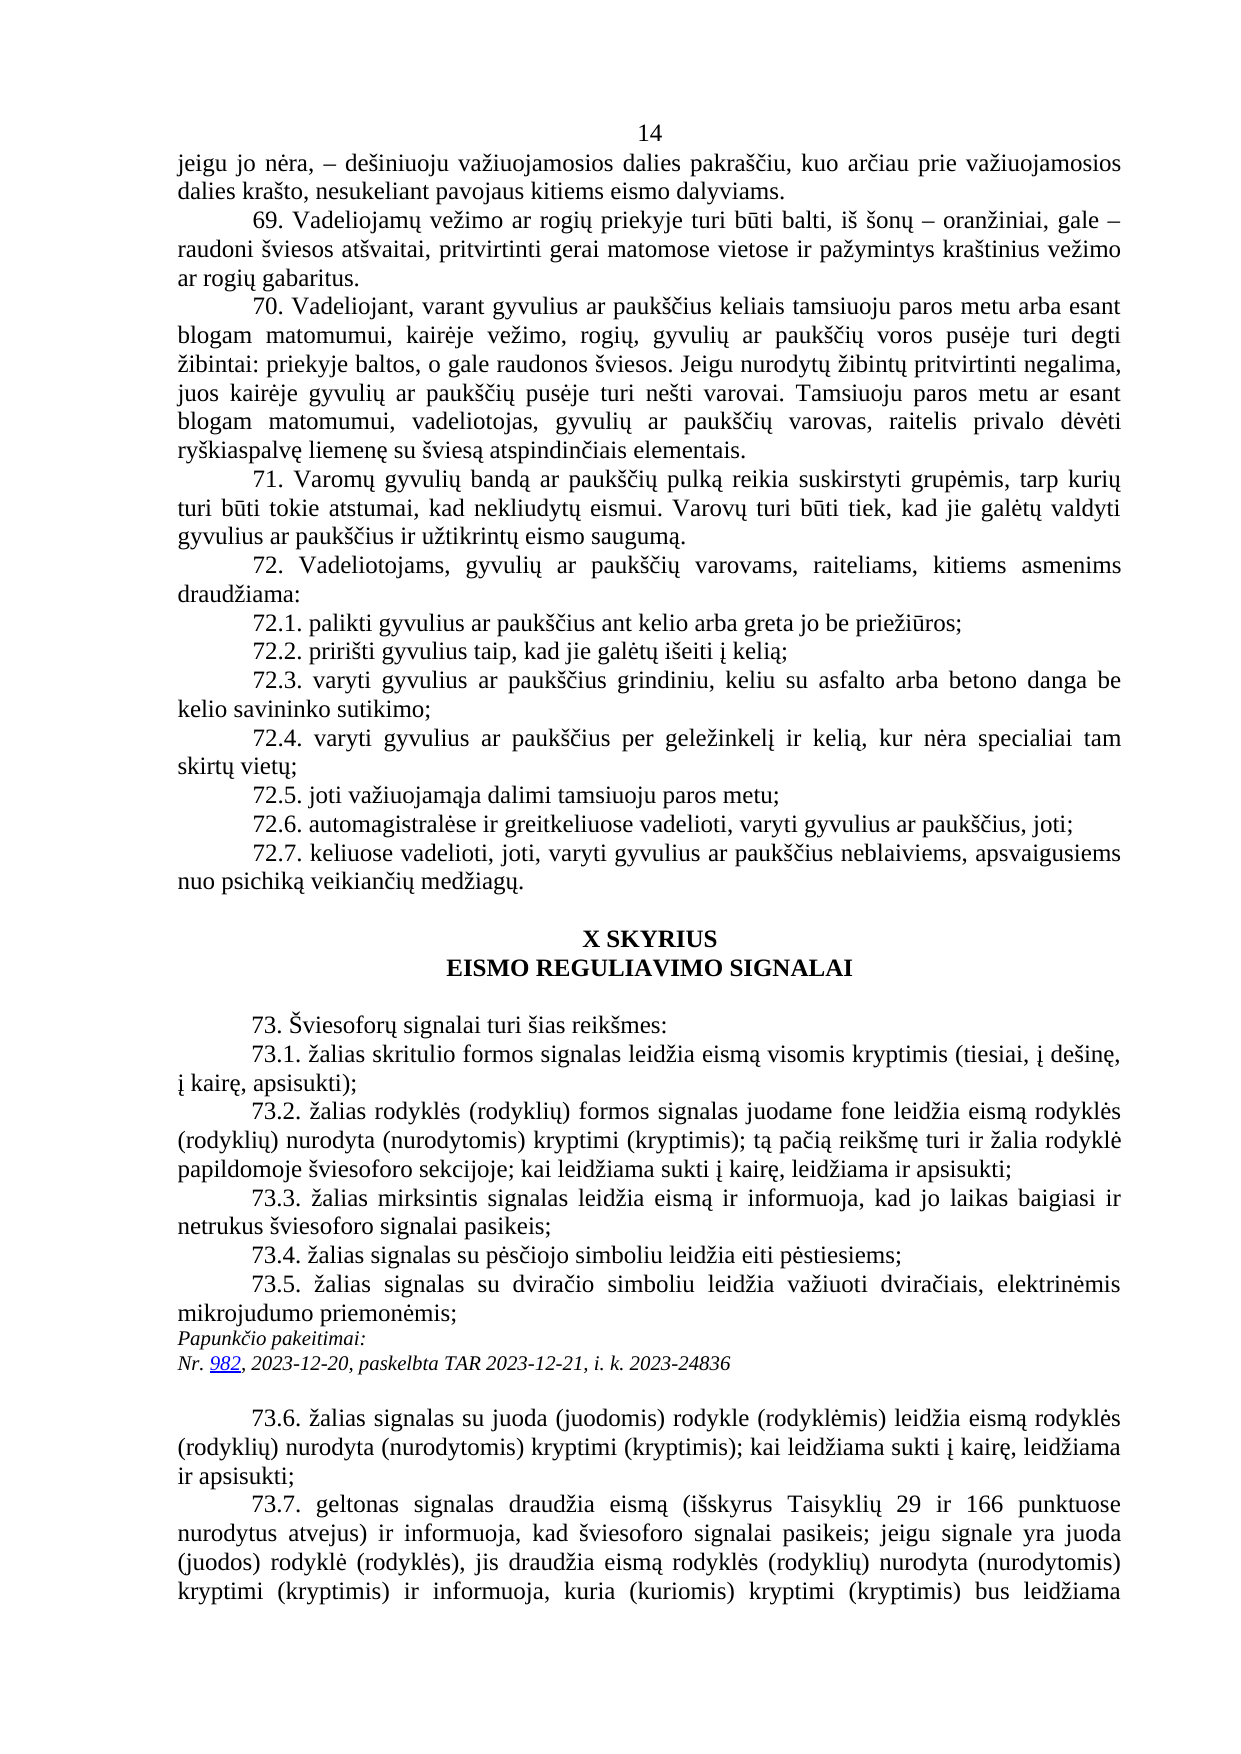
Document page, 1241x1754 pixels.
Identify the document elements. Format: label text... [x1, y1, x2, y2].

text X SKYRIUS [177, 924, 1122, 953]
text 73.4. žalias signalas su pėsčiojo simboliu leidžia eiti pėstiesiems; [177, 1240, 1122, 1269]
text 72. Vadeliotojams, gyvulių ar paukščių varovams, raiteliams, kitiems asmenims draudžiama: [177, 550, 1122, 608]
text 72.6. automagistralėse ir greitkeliuose vadelioti, varyti gyvulius ar paukščius, joti; [177, 809, 1122, 838]
text 72.1. palikti gyvulius ar paukščius ant kelio arba greta jo be priežiūros; [177, 608, 1122, 636]
text 71. Varomų gyvulių bandą ar paukščių pulką reikia suskirstyti grupėmis, tarp kurių turi būti tokie atstumai, kad nekliudytų eismui. Varovų turi būti tiek, kad jie galėtų valdyti gyvulius ar paukščius ir užtikrintų eismo saugumą. [177, 464, 1122, 550]
text 72.2. pririšti gyvulius taip, kad jie galėtų išeiti į kelią; [177, 636, 1122, 665]
text 69. Vadeliojamų vežimo ar rogių priekyje turi būti balti, iš šonų – oranžiniai, gale – raudoni šviesos atšvaitai, pritvirtinti gerai matomose vietose ir pažymintys kraštinius vežimo ar rogių gabaritus. [177, 205, 1122, 291]
text 73.3. žalias mirksintis signalas leidžia eismą ir informuoja, kad jo laikas baigiasi ir netrukus šviesoforo signalai pasikeis; [177, 1183, 1122, 1240]
text jeigu jo nėra, – dešiniuoju važiuojamosios dalies pakraščiu, kuo arčiau prie važiuojamosios dalies krašto, nesukeliant pavojaus kitiems eismo dalyviams. [177, 148, 1122, 205]
text Nr. 982, 2023-12-20, paskelbta TAR 2023-12-21, i. k. 2023-24836 [177, 1350, 1122, 1374]
text 73.6. žalias signalas su juoda (juodomis) rodykle (rodyklėmis) leidžia eismą rodyklės (rodyklių) nurodyta (nurodytomis) kryptimi (kryptimis); kai leidžiama sukti į kairę, leidžiama ir apsisukti; [177, 1403, 1122, 1489]
text 70. Vadeliojant, varant gyvulius ar paukščius keliais tamsiuoju paros metu arba esant blogam matomumui, kairėje vežimo, rogių, gyvulių ar paukščių voros pusėje turi degti žibintai: priekyje baltos, o gale raudonos šviesos. Jeigu nurodytų žibintų pritvirtinti negalima, juos kairėje gyvulių ar paukščių pusėje turi nešti varovai. Tamsiuoju paros metu ar esant blogam matomumui, vadeliotojas, gyvulių ar paukščių varovas, raitelis privalo dėvėti ryškiaspalvę liemenę su šviesą atspindinčiais elementais. [177, 291, 1122, 464]
text 73.7. geltonas signalas draudžia eismą (išskyrus Taisyklių 29 ir 166 punktuose nurodytus atvejus) ir informuoja, kad šviesoforo signalai pasikeis; jeigu signale yra juoda (juodos) rodyklė (rodyklės), jis draudžia eismą rodyklės (rodyklių) nurodyta (nurodytomis) kryptimi (kryptimis) ir informuoja, kuria (kuriomis) kryptimi (kryptimis) bus leidžiama [177, 1489, 1122, 1604]
text 72.5. joti važiuojamąja dalimi tamsiuoju paros metu; [177, 780, 1122, 809]
text 73.1. žalias skritulio formos signalas leidžia eismą visomis kryptimis (tiesiai, į dešinę, į kairę, apsisukti); [177, 1039, 1122, 1096]
text 73.5. žalias signalas su dviračio simboliu leidžia važiuoti dviračiais, elektrinėmis mikrojudumo priemonėmis; [177, 1269, 1122, 1326]
text 73.2. žalias rodyklės (rodyklių) formos signalas juodame fone leidžia eismą rodyklės (rodyklių) nurodyta (nurodytomis) kryptimi (kryptimis); tą pačią reikšmę turi ir žalia rodyklė papildomoje šviesoforo sekcijoje; kai leidžiama sukti į kairę, leidžiama ir apsisukti; [177, 1096, 1122, 1183]
text 72.3. varyti gyvulius ar paukščius grindiniu, keliu su asfalto arba betono danga be kelio savininko sutikimo; [177, 665, 1122, 723]
text Papunkčio pakeitimai: [177, 1326, 1122, 1350]
text 72.4. varyti gyvulius ar paukščius per geležinkelį ir kelią, kur nėra specialiai tam skirtų vietų; [177, 723, 1122, 780]
text 72.7. keliuose vadelioti, joti, varyti gyvulius ar paukščius neblaiviems, apsvaigusiems nuo psichiką veikiančių medžiagų. [177, 838, 1122, 895]
text EISMO REGULIAVIMO SIGNALAI [177, 953, 1122, 981]
text 73. Šviesoforų signalai turi šias reikšmes: [177, 1010, 1122, 1039]
